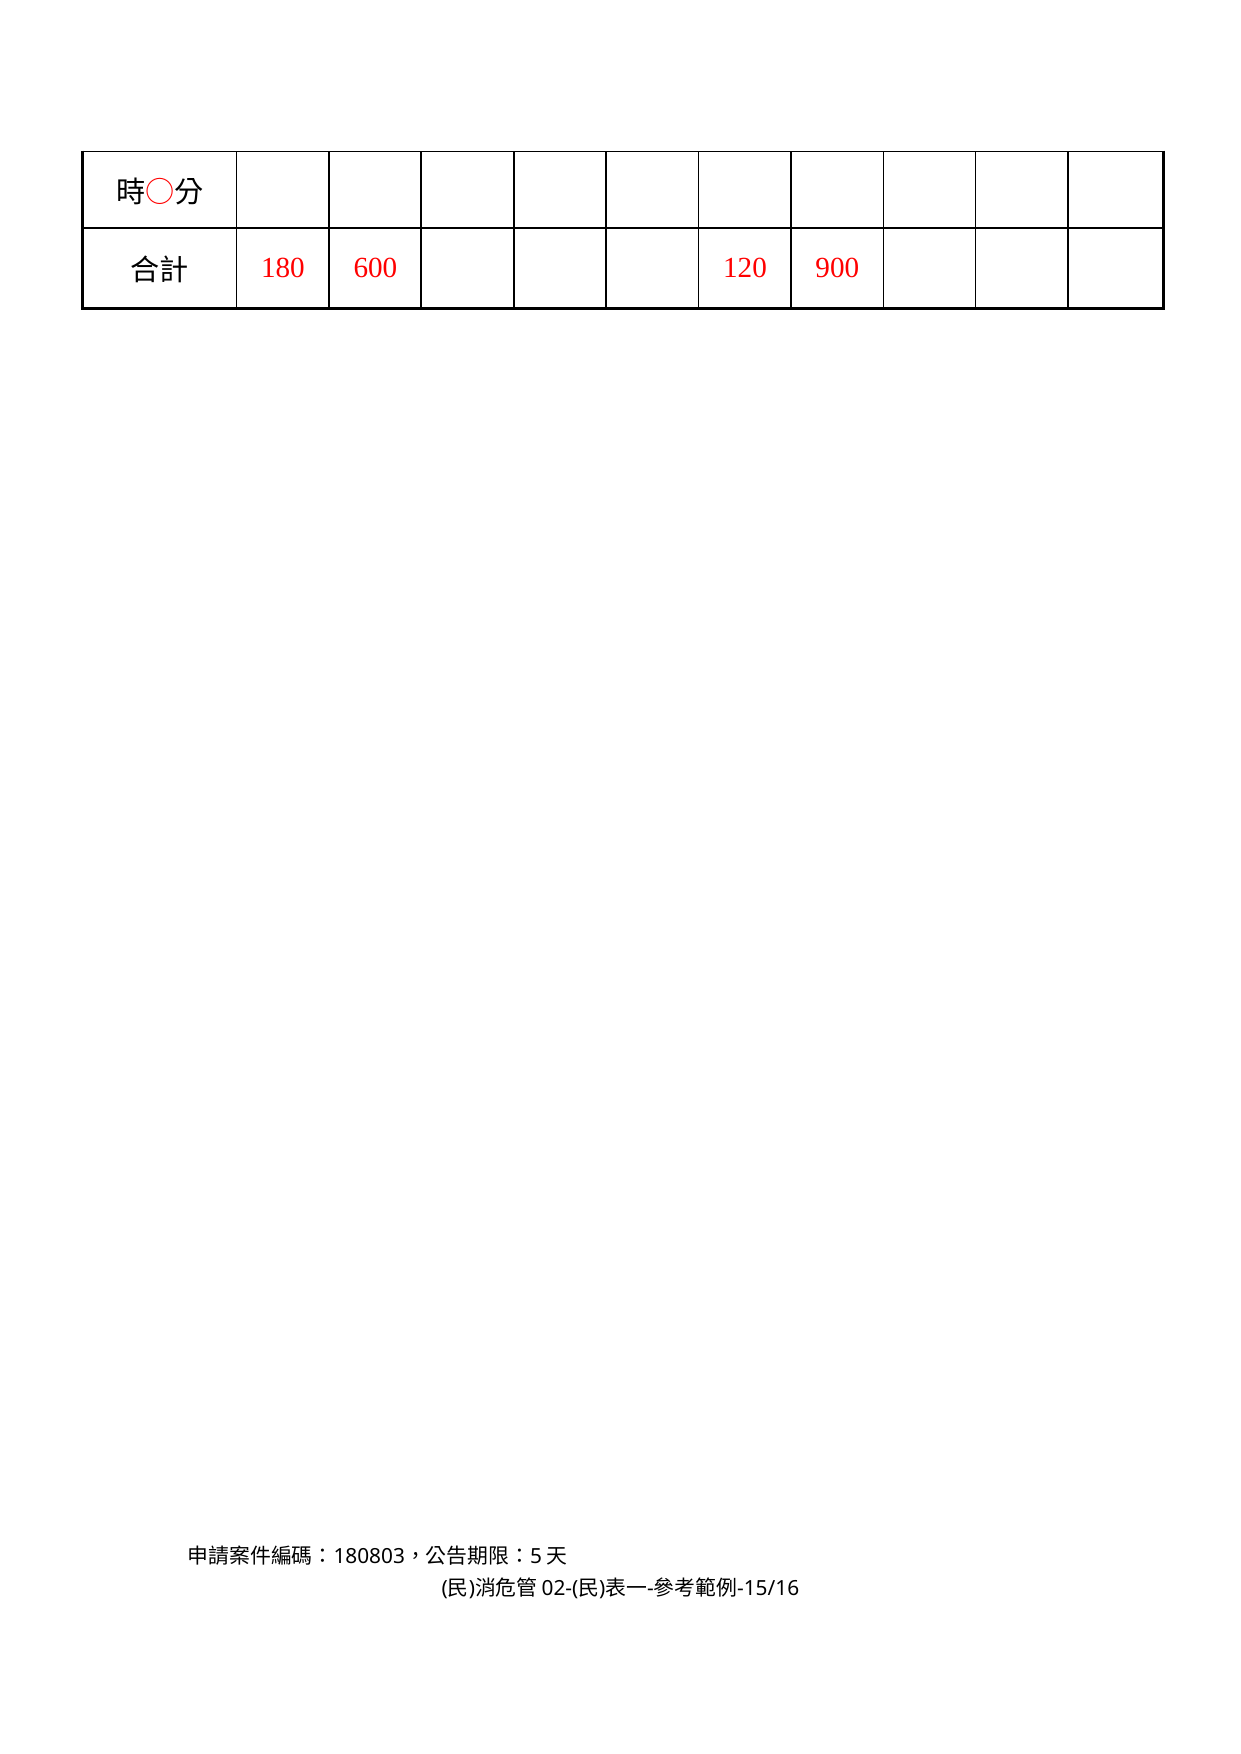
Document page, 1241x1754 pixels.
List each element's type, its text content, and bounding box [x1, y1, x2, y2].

table_cell [1069, 152, 1162, 227]
table_cell [699, 152, 790, 227]
table_cell [976, 229, 1067, 307]
table_cell [792, 152, 883, 227]
table_cell 180 [237, 229, 328, 307]
table_cell [422, 229, 513, 307]
table_cell 合計 [84, 229, 236, 307]
table_cell [976, 152, 1067, 227]
table_cell [884, 152, 975, 227]
table_cell [330, 152, 420, 227]
table_cell 900 [792, 229, 883, 307]
table_cell [515, 229, 605, 307]
table_cell 120 [699, 229, 790, 307]
table_cell [607, 229, 698, 307]
table_cell [422, 152, 513, 227]
table_cell 600 [330, 229, 420, 307]
table_cell [1069, 229, 1162, 307]
table_cell [607, 152, 698, 227]
table_cell [515, 152, 605, 227]
table_cell [237, 152, 328, 227]
table_cell 時○分 [84, 152, 236, 227]
table_cell [884, 229, 975, 307]
